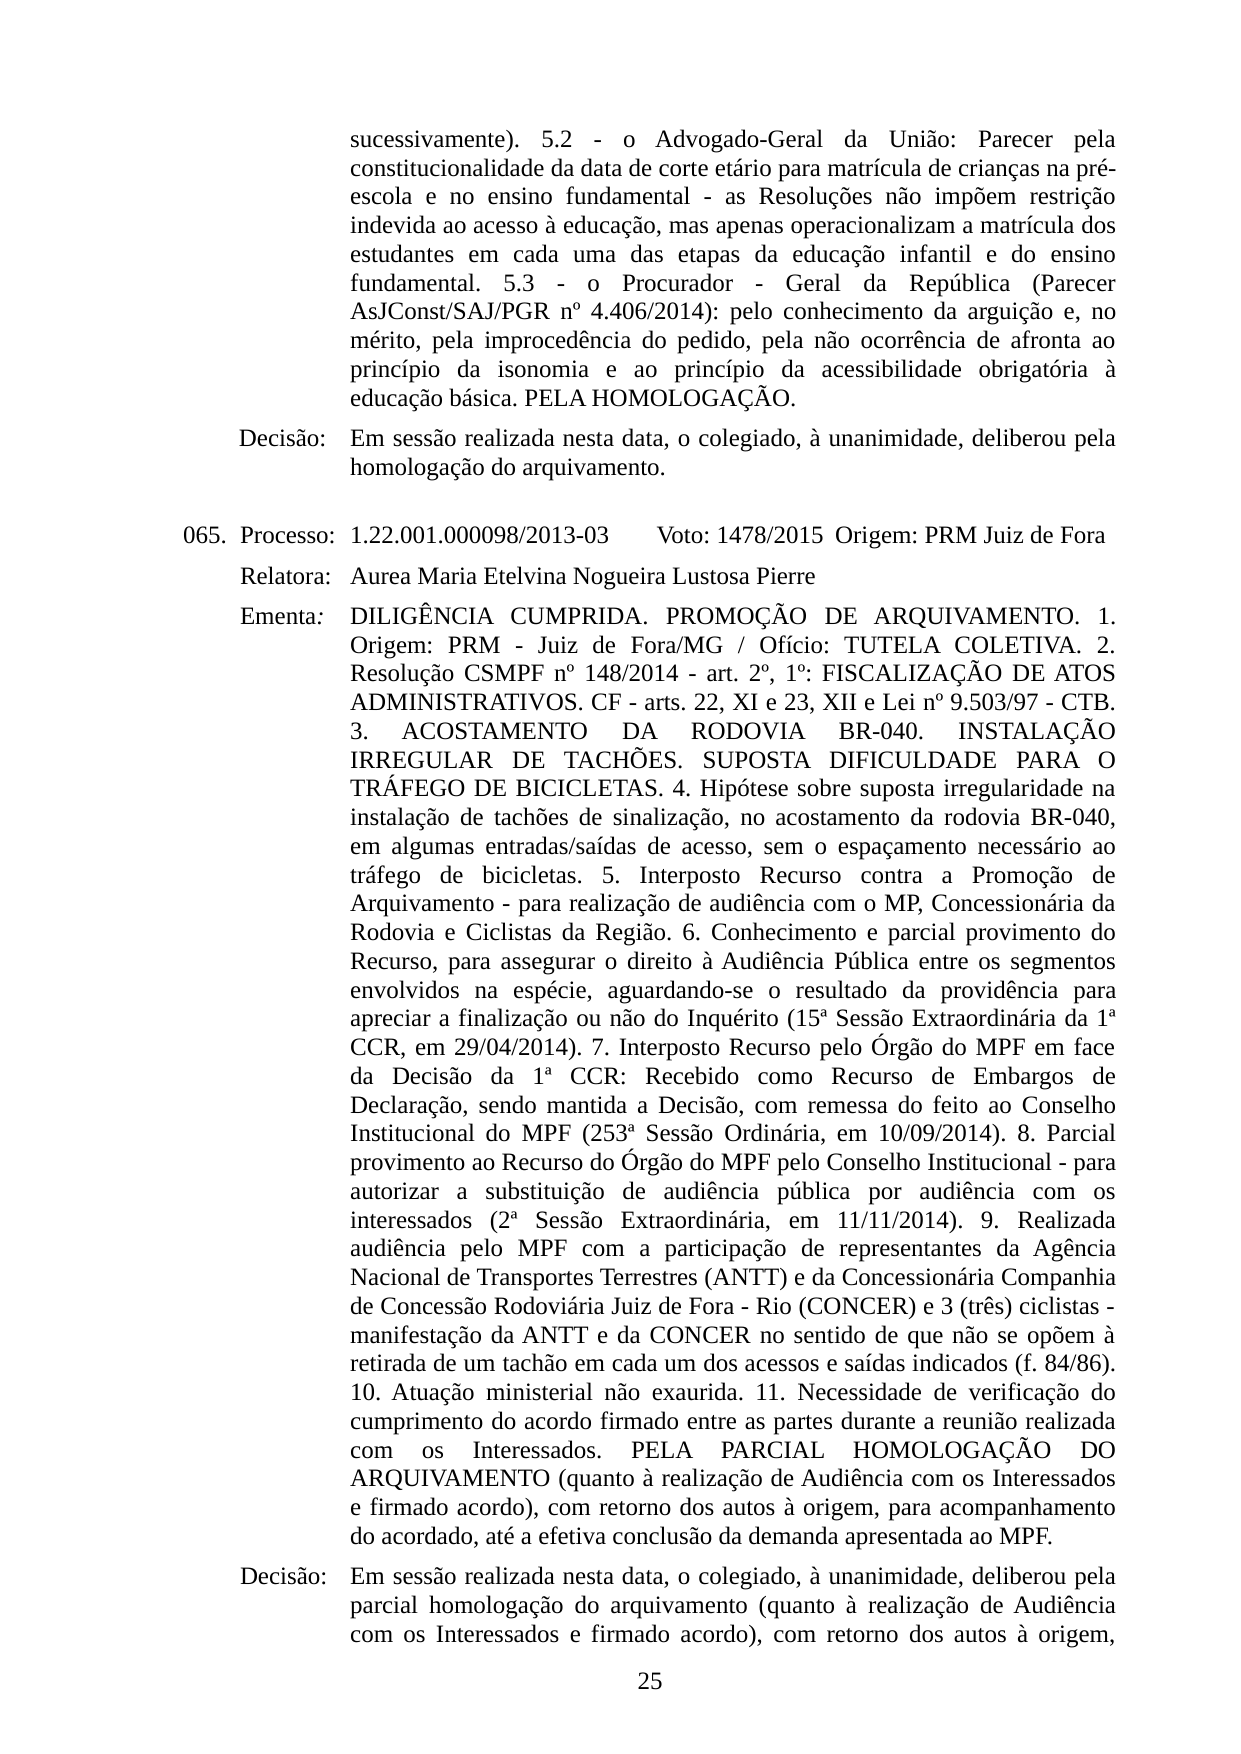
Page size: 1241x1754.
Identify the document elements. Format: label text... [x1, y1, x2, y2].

table_cell [177, 555, 234, 595]
table_cell [233, 118, 344, 417]
table_header Voto: 1478/2015 [651, 515, 829, 555]
table_cell Aurea Maria Etelvina Nogueira Lustosa Pierre [344, 555, 1122, 595]
table_cell Decisão: [234, 1555, 344, 1653]
table_header 065. [177, 515, 234, 555]
table_header 1.22.001.000098/2013-03 [344, 515, 651, 555]
table_cell Ementa: [234, 595, 344, 1555]
table_cell [177, 118, 233, 417]
table_cell DILIGÊNCIA CUMPRIDA. PROMOÇÃO DE ARQUIVAMENTO. 1. Origem: PRM - Juiz de Fora/MG / Ofício: TUTELA COLETIVA. 2. Resolução CSMPF nº 148/2014 - art. 2º, 1º: FISCALIZAÇÃO DE ATOS ADMINISTRATIVOS. CF - arts. 22, XI e 23, XII e Lei nº 9.503/97 - CTB. 3. ACOSTAMENTO DA RODOVIA BR-040. INSTALAÇÃO IRREGULAR DE TACHÕES. SUPOSTA DIFICULDADE PARA O TRÁFEGO DE BICICLETAS. 4. Hipótese sobre suposta irregularidade na instalação de tachões de sinalização, no acostamento da rodovia BR-040, em algumas entradas/saídas de acesso, sem o espaçamento necessário ao tráfego de bicicletas. 5. Interposto Recurso contra a Promoção de Arquivamento - para realização de audiência com o MP, Concessionária da Rodovia e Ciclistas da Região. 6. Conhecimento e parcial provimento do Recurso, para assegurar o direito à Audiência Pública entre os segmentos envolvidos na espécie, aguardando-se o resultado da providência para apreciar a finalização ou não do Inquérito (15ª Sessão Extraordinária da 1ª CCR, em 29/04/2014). 7. Interposto Recurso pelo Órgão do MPF em face da Decisão da 1ª CCR: Recebido como Recurso de Embargos de Declaração, sendo mantida a Decisão, com remessa do feito ao Conselho Institucional do MPF (253ª Sessão Ordinária, em 10/09/2014). 8. Parcial provimento ao Recurso do Órgão do MPF pelo Conselho Institucional - para autorizar a substituição de audiência pública por audiência com os interessados (2ª Sessão Extraordinária, em 11/11/2014). 9. Realizada audiência pelo MPF com a participação de representantes da Agência Nacional de Transportes Terrestres (ANTT) e da Concessionária Companhia de Concessão Rodoviária Juiz de Fora - Rio (CONCER) e 3 (três) ciclistas - manifestação da ANTT e da CONCER no sentido de que não se opõem à retirada de um tachão em cada um dos acessos e saídas indicados (f. 84/86). 10. Atuação ministerial não exaurida. 11. Necessidade de verificação do cumprimento do acordo firmado entre as partes durante a reunião realizada com os Interessados. PELA PARCIAL HOMOLOGAÇÃO DO ARQUIVAMENTO (quanto à realização de Audiência com os Interessados e firmado acordo), com retorno dos autos à origem, para acompanhamento do acordado, até a efetiva conclusão da demanda apresentada ao MPF. [344, 595, 1122, 1555]
table_cell Em sessão realizada nesta data, o colegiado, à unanimidade, deliberou pela homologação do arquivamento. [344, 417, 1122, 486]
table_cell Em sessão realizada nesta data, o colegiado, à unanimidade, deliberou pela parcial homologação do arquivamento (quanto à realização de Audiência com os Interessados e firmado acordo), com retorno dos autos à origem, [344, 1555, 1122, 1653]
table_cell [177, 1555, 234, 1653]
table_cell Relatora: [234, 555, 344, 595]
table_cell [177, 595, 234, 1555]
table_cell [177, 417, 233, 486]
table_header Origem: PRM Juiz de Fora [829, 515, 1122, 555]
table_cell Decisão: [233, 417, 344, 486]
table_cell - sucessivamente). 5.2 - o Advogado-Geral da União: Parecer pela constitucionalidade da data de corte etário para matrícula de crianças na pré-escola e no ensino fundamental - as Resoluções não impõem restrição indevida ao acesso à educação, mas apenas operacionalizam a matrícula dos estudantes em cada uma das etapas da educação infantil e do ensino fundamental. 5.3 - o Procurador - Geral da República (Parecer AsJConst/SAJ/PGR nº 4.406/2014): pelo conhecimento da arguição e, no mérito, pela improcedência do pedido, pela não ocorrência de afronta ao princípio da isonomia e ao princípio da acessibilidade obrigatória à educação básica. PELA HOMOLOGAÇÃO. [344, 118, 1122, 417]
table_header Processo: [234, 515, 344, 555]
